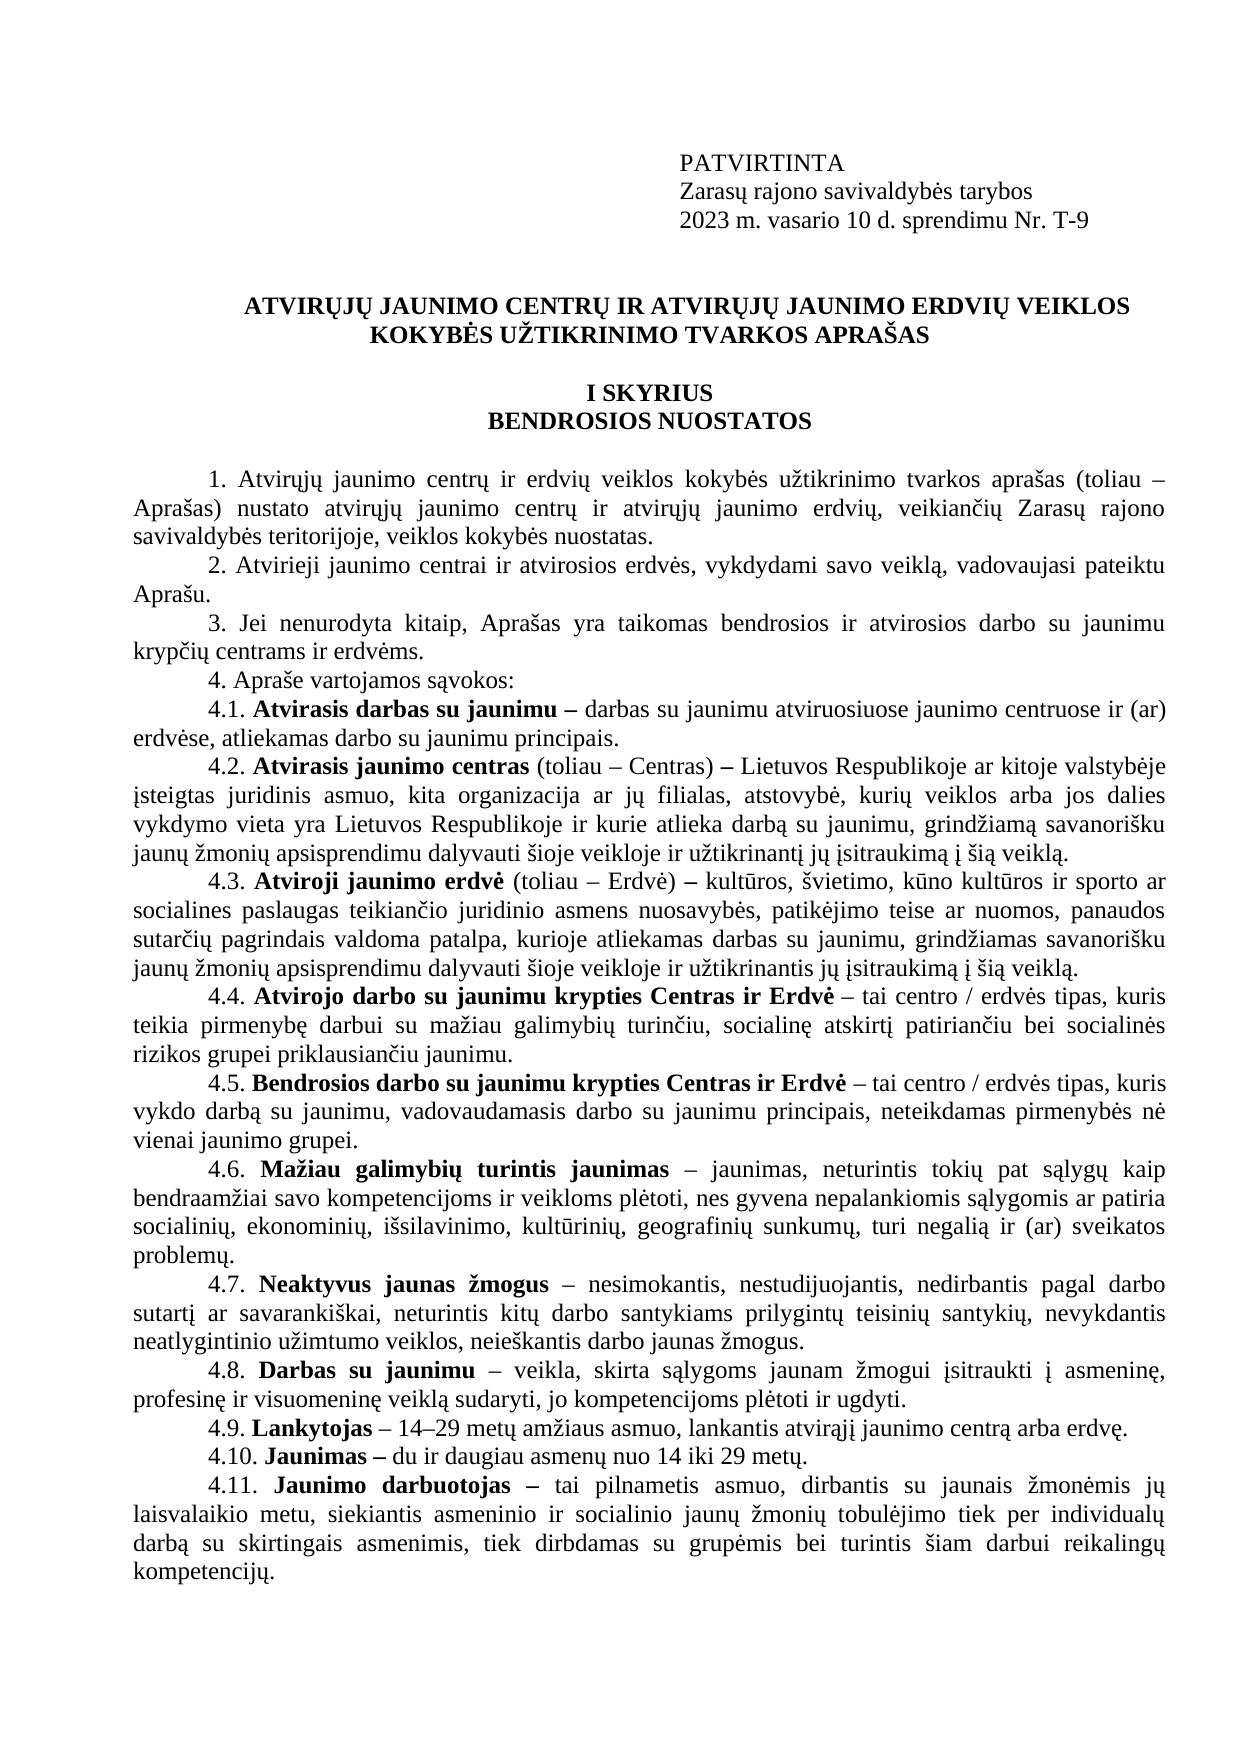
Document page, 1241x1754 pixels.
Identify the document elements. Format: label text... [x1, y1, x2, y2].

text 4.1. Atvirasis darbas su jaunimu – darbas su jaunimu atviruosiuose jaunimo centruose ir (ar) erdvėse, atliekamas darbo su jaunimu principais. [133, 694, 1167, 751]
text 4.7. Neaktyvus jaunas žmogus – nesimokantis, nestudijuojantis, nedirbantis pagal darbo sutartį ar savarankiškai, neturintis kitų darbo santykiams prilygintų teisinių santykių, nevykdantis neatlygintinio užimtumo veiklos, neieškantis darbo jaunas žmogus. [133, 1269, 1167, 1355]
text 4.8. Darbas su jaunimu – veikla, skirta sąlygoms jaunam žmogui įsitraukti į asmeninę, profesinę ir visuomeninę veiklą sudaryti, jo kompetencijoms plėtoti ir ugdyti. [133, 1355, 1167, 1413]
text 2. Atvirieji jaunimo centrai ir atvirosios erdvės, vykdydami savo veiklą, vadovaujasi pateiktu Aprašu. [133, 550, 1167, 608]
text 4.5. Bendrosios darbo su jaunimu krypties Centras ir Erdvė – tai centro / erdvės tipas, kuris vykdo darbą su jaunimu, vadovaudamasis darbo su jaunimu principais, neteikdamas pirmenybės nė vienai jaunimo grupei. [133, 1068, 1167, 1154]
text PATVIRTINTA [133, 148, 1167, 176]
text 4.3. Atviroji jaunimo erdvė (toliau – Erdvė) – kultūros, švietimo, kūno kultūros ir sporto ar socialines paslaugas teikiančio juridinio asmens nuosavybės, patikėjimo teise ar nuomos, panaudos sutarčių pagrindais valdoma patalpa, kurioje atliekamas darbas su jaunimu, grindžiamas savanorišku jaunų žmonių apsisprendimu dalyvauti šioje veikloje ir užtikrinantis jų įsitraukimą į šią veiklą. [133, 866, 1167, 981]
text 4.2. Atvirasis jaunimo centras (toliau – Centras) – Lietuvos Respublikoje ar kitoje valstybėje įsteigtas juridinis asmuo, kita organizacija ar jų filialas, atstovybė, kurių veiklos arba jos dalies vykdymo vieta yra Lietuvos Respublikoje ir kurie atlieka darbą su jaunimu, grindžiamą savanorišku jaunų žmonių apsisprendimu dalyvauti šioje veikloje ir užtikrinantį jų įsitraukimą į šią veiklą. [133, 751, 1167, 866]
text 4.4. Atvirojo darbo su jaunimu krypties Centras ir Erdvė – tai centro / erdvės tipas, kuris teikia pirmenybę darbui su mažiau galimybių turinčiu, socialinę atskirtį patiriančiu bei socialinės rizikos grupei priklausiančiu jaunimu. [133, 981, 1167, 1068]
text 4.10. Jaunimas – du ir daugiau asmenų nuo 14 iki 29 metų. [133, 1441, 1167, 1470]
text I SKYRIUS [133, 378, 1167, 406]
text 4.9. Lankytojas – 14–29 metų amžiaus asmuo, lankantis atvirąjį jaunimo centrą arba erdvę. [133, 1413, 1167, 1441]
text 4. Apraše vartojamos sąvokos: [133, 665, 1167, 694]
text BENDROSIOS NUOSTATOS [133, 406, 1167, 435]
text 3. Jei nenurodyta kitaip, Aprašas yra taikomas bendrosios ir atvirosios darbo su jaunimu krypčių centrams ir erdvėms. [133, 608, 1167, 665]
text 4.6. Mažiau galimybių turintis jaunimas – jaunimas, neturintis tokių pat sąlygų kaip bendraamžiai savo kompetencijoms ir veikloms plėtoti, nes gyvena nepalankiomis sąlygomis ar patiria socialinių, ekonominių, išsilavinimo, kultūrinių, geografinių sunkumų, turi negalią ir (ar) sveikatos problemų. [133, 1154, 1167, 1269]
text Zarasų rajono savivaldybės tarybos [133, 176, 1167, 205]
text ATVIRŲJŲ JAUNIMO CENTRŲ IR ATVIRŲJŲ JAUNIMO ERDVIŲ VEIKLOS KOKYBĖS UŽTIKRINIMO TVARKOS APRAŠAS [133, 291, 1167, 349]
text 1. Atvirųjų jaunimo centrų ir erdvių veiklos kokybės užtikrinimo tvarkos aprašas (toliau – Aprašas) nustato atvirųjų jaunimo centrų ir atvirųjų jaunimo erdvių, veikiančių Zarasų rajono savivaldybės teritorijoje, veiklos kokybės nuostatas. [133, 464, 1167, 550]
text 4.11. Jaunimo darbuotojas – tai pilnametis asmuo, dirbantis su jaunais žmonėmis jų laisvalaikio metu, siekiantis asmeninio ir socialinio jaunų žmonių tobulėjimo tiek per individualų darbą su skirtingais asmenimis, tiek dirbdamas su grupėmis bei turintis šiam darbui reikalingų kompetencijų. [133, 1470, 1167, 1585]
text 2023 m. vasario 10 d. sprendimu Nr. T-9 [133, 205, 1167, 234]
